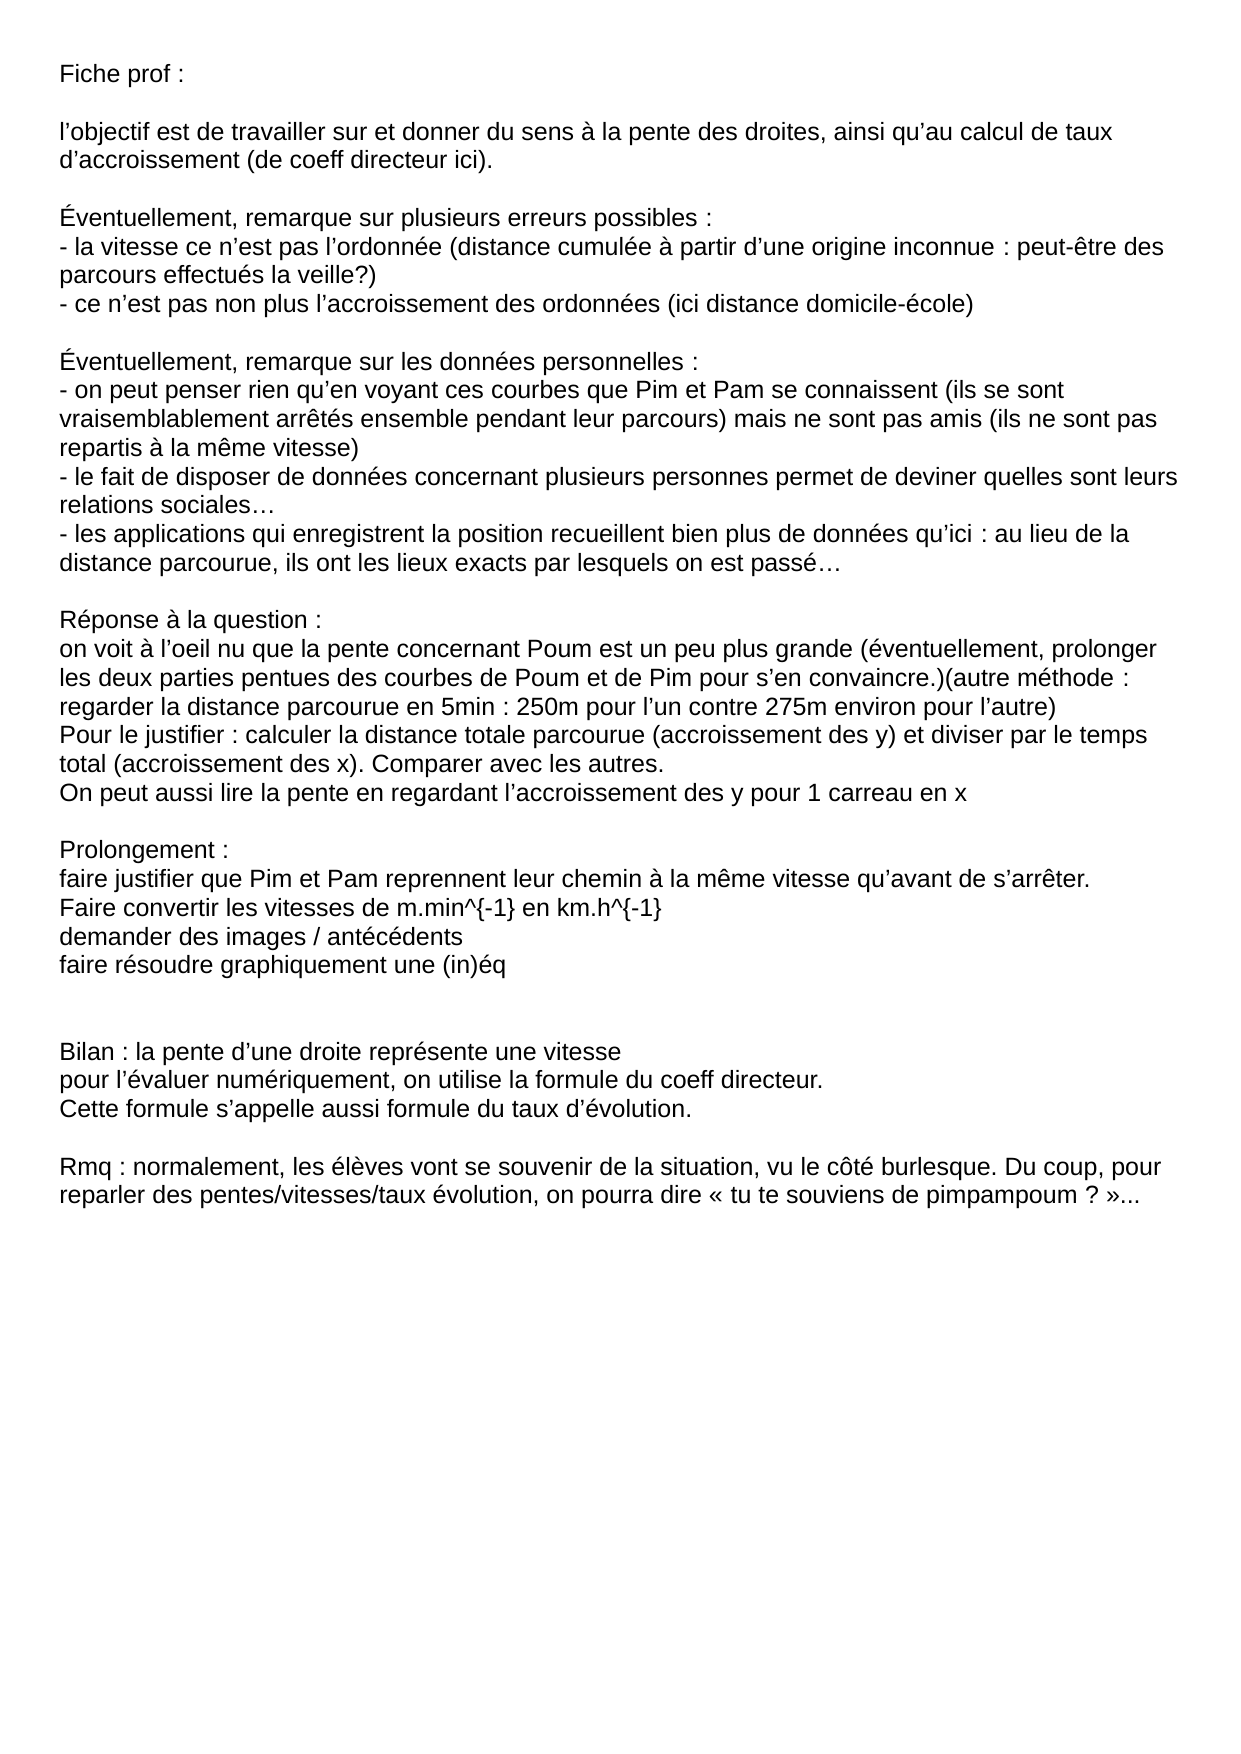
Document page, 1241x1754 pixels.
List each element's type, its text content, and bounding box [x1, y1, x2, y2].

text - on peut penser rien qu’en voyant ces courbes que Pim et Pam se connaissent (ils se sont vraisemblablement arrêtés ensemble pendant leur parcours) mais ne sont pas amis (ils ne sont pas repartis à la même vitesse) [59, 375, 1181, 462]
text Fiche prof : [59, 59, 1181, 88]
text Bilan : la pente d’une droite représente une vitesse [59, 1037, 1181, 1065]
text demander des images / antécédents [59, 922, 1181, 950]
text Prolongement : [59, 835, 1181, 864]
text Pour le justifier : calculer la distance totale parcourue (accroissement des y) et diviser par le temps total (accroissement des x). Comparer avec les autres. [59, 720, 1181, 778]
text - les applications qui enregistrent la position recueillent bien plus de données qu’ici : au lieu de la distance parcourue, ils ont les lieux exacts par lesquels on est passé… [59, 519, 1181, 577]
text - ce n’est pas non plus l’accroissement des ordonnées (ici distance domicile-école) [59, 289, 1181, 318]
text l’objectif est de travailler sur et donner du sens à la pente des droites, ainsi qu’au calcul de taux d’accroissement (de coeff directeur ici). [59, 117, 1181, 174]
text - le fait de disposer de données concernant plusieurs personnes permet de deviner quelles sont leurs relations sociales… [59, 462, 1181, 519]
text - la vitesse ce n’est pas l’ordonnée (distance cumulée à partir d’une origine inconnue : peut-être des parcours effectués la veille?) [59, 232, 1181, 289]
text faire justifier que Pim et Pam reprennent leur chemin à la même vitesse qu’avant de s’arrêter. [59, 864, 1181, 893]
text pour l’évaluer numériquement, on utilise la formule du coeff directeur. [59, 1065, 1181, 1094]
text Réponse à la question : [59, 605, 1181, 634]
text faire résoudre graphiquement une (in)éq [59, 950, 1181, 979]
text Éventuellement, remarque sur plusieurs erreurs possibles : [59, 203, 1181, 232]
text On peut aussi lire la pente en regardant l’accroissement des y pour 1 carreau en x [59, 778, 1181, 807]
text on voit à l’oeil nu que la pente concernant Poum est un peu plus grande (éventuellement, prolonger les deux parties pentues des courbes de Poum et de Pim pour s’en convaincre.)(autre méthode : regarder la distance parcourue en 5min : 250m pour l’un contre 275m environ pour l’autre) [59, 634, 1181, 720]
text Rmq : normalement, les élèves vont se souvenir de la situation, vu le côté burlesque. Du coup, pour reparler des pentes/vitesses/taux évolution, on pourra dire « tu te souviens de pimpampoum ? »... [59, 1152, 1181, 1209]
text Cette formule s’appelle aussi formule du taux d’évolution. [59, 1094, 1181, 1123]
text Éventuellement, remarque sur les données personnelles : [59, 347, 1181, 375]
text Faire convertir les vitesses de m.min^{-1} en km.h^{-1} [59, 893, 1181, 922]
